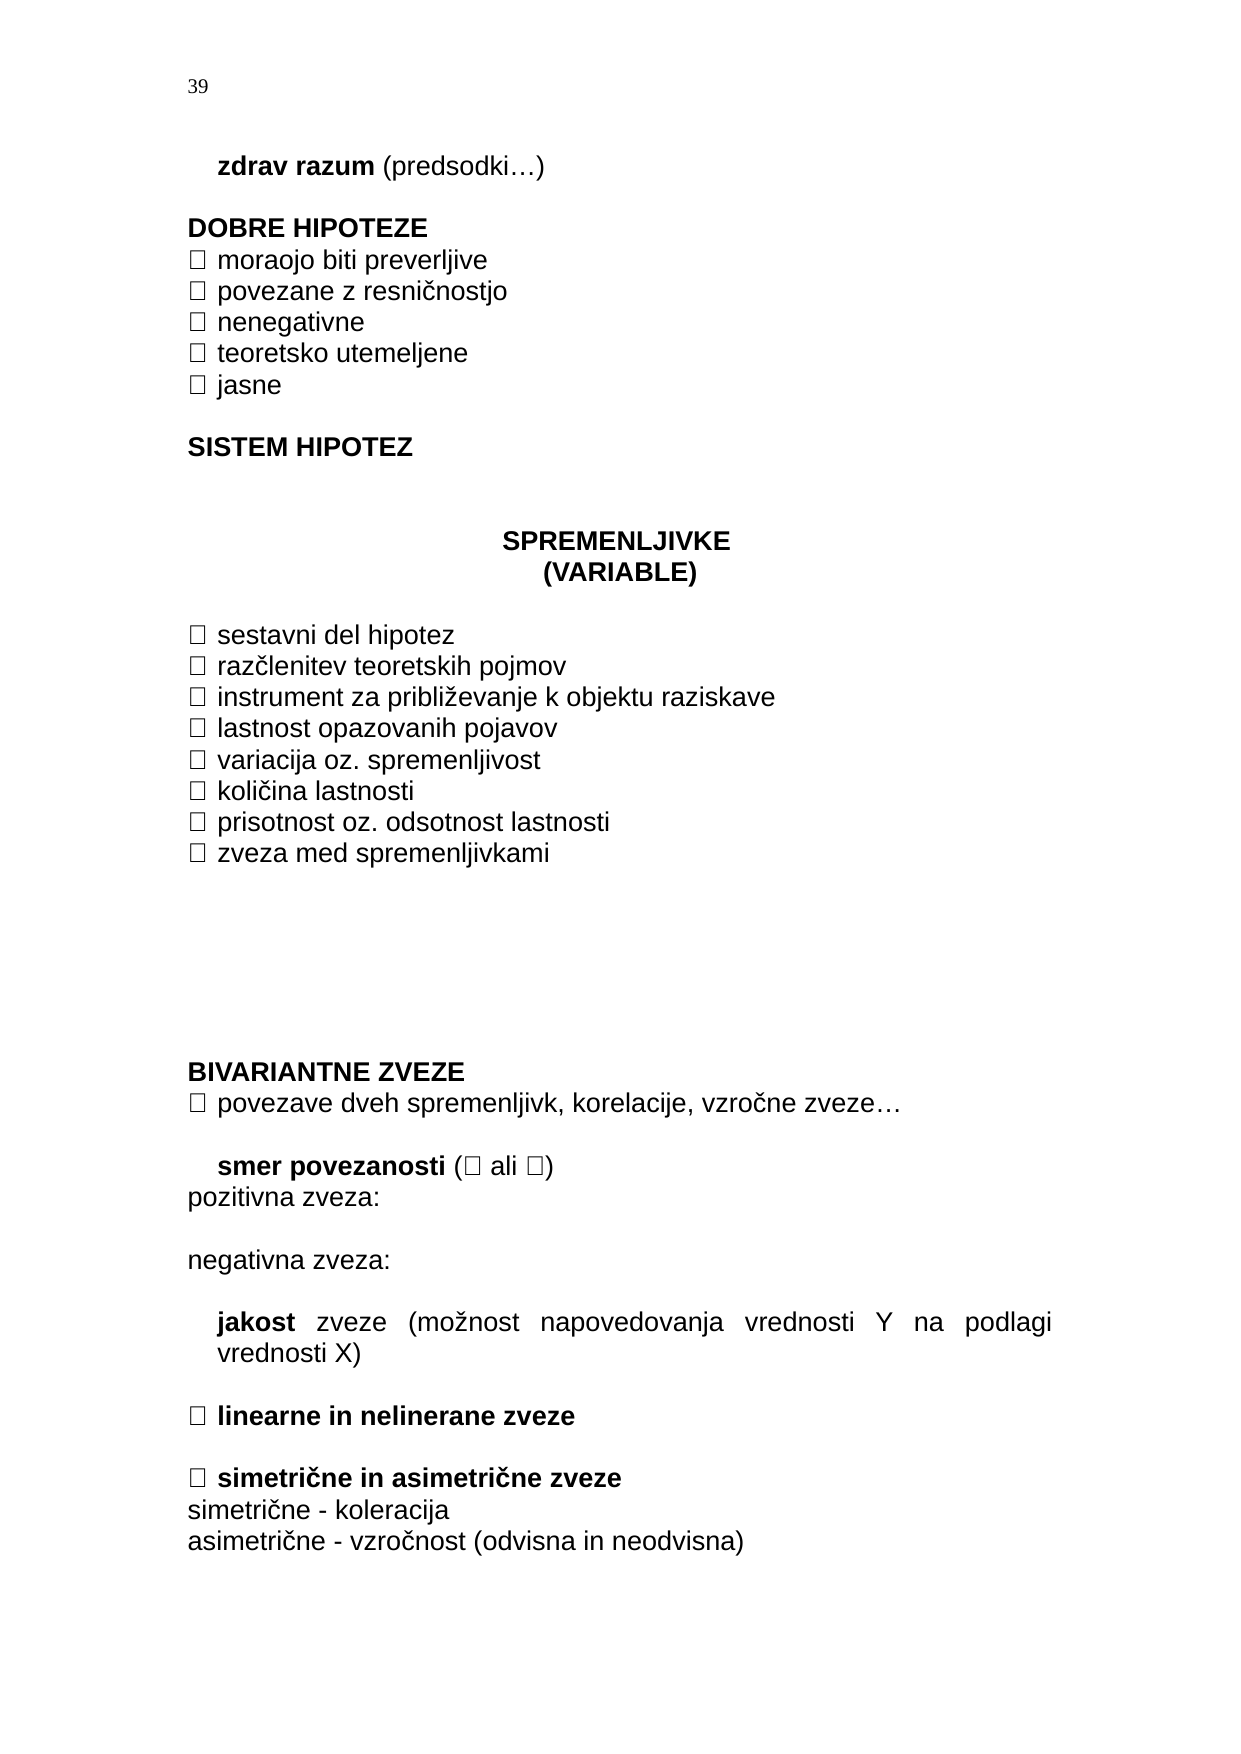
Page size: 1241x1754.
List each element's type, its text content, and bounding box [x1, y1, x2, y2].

list količina lastnosti [187, 775, 1053, 806]
text SISTEM HIPOTEZ [187, 431, 1053, 462]
list jakost zveze (možnost napovedovanja vrednosti Y na podlagi vrednosti X) [187, 1306, 1053, 1369]
text negativna zveza: [187, 1244, 1053, 1275]
list instrument za približevanje k objektu raziskave [187, 681, 1053, 712]
list sestavni del hipotez [187, 619, 1053, 650]
list povezave dveh spremenljivk, korelacije, vzročne zveze… [187, 1087, 1053, 1119]
list razčlenitev teoretskih pojmov [187, 650, 1053, 681]
text (VARIABLE) [187, 556, 1053, 587]
text BIVARIANTNE ZVEZE [187, 1056, 1053, 1087]
list smer povezanosti ( ali ) [187, 1150, 1053, 1181]
text asimetrične - vzročnost (odvisna in neodvisna) [187, 1525, 1053, 1556]
text SPREMENLJIVKE [187, 525, 1053, 556]
text DOBRE HIPOTEZE [187, 212, 1053, 244]
list prisotnost oz. odsotnost lastnosti [187, 806, 1053, 837]
list zdrav razum (predsodki…) [187, 150, 1053, 181]
list simetrične in asimetrične zveze [187, 1462, 1053, 1494]
list povezane z resničnostjo [187, 275, 1053, 306]
list linearne in nelinerane zveze [187, 1400, 1053, 1431]
list moraojo biti preverljive [187, 244, 1053, 275]
list zveza med spremenljivkami [187, 837, 1053, 869]
text simetrične - koleracija [187, 1494, 1053, 1525]
text pozitivna zveza: [187, 1181, 1053, 1212]
list lastnost opazovanih pojavov [187, 712, 1053, 744]
list teoretsko utemeljene [187, 337, 1053, 369]
list nenegativne [187, 306, 1053, 337]
list variacija oz. spremenljivost [187, 744, 1053, 775]
list jasne [187, 369, 1053, 400]
